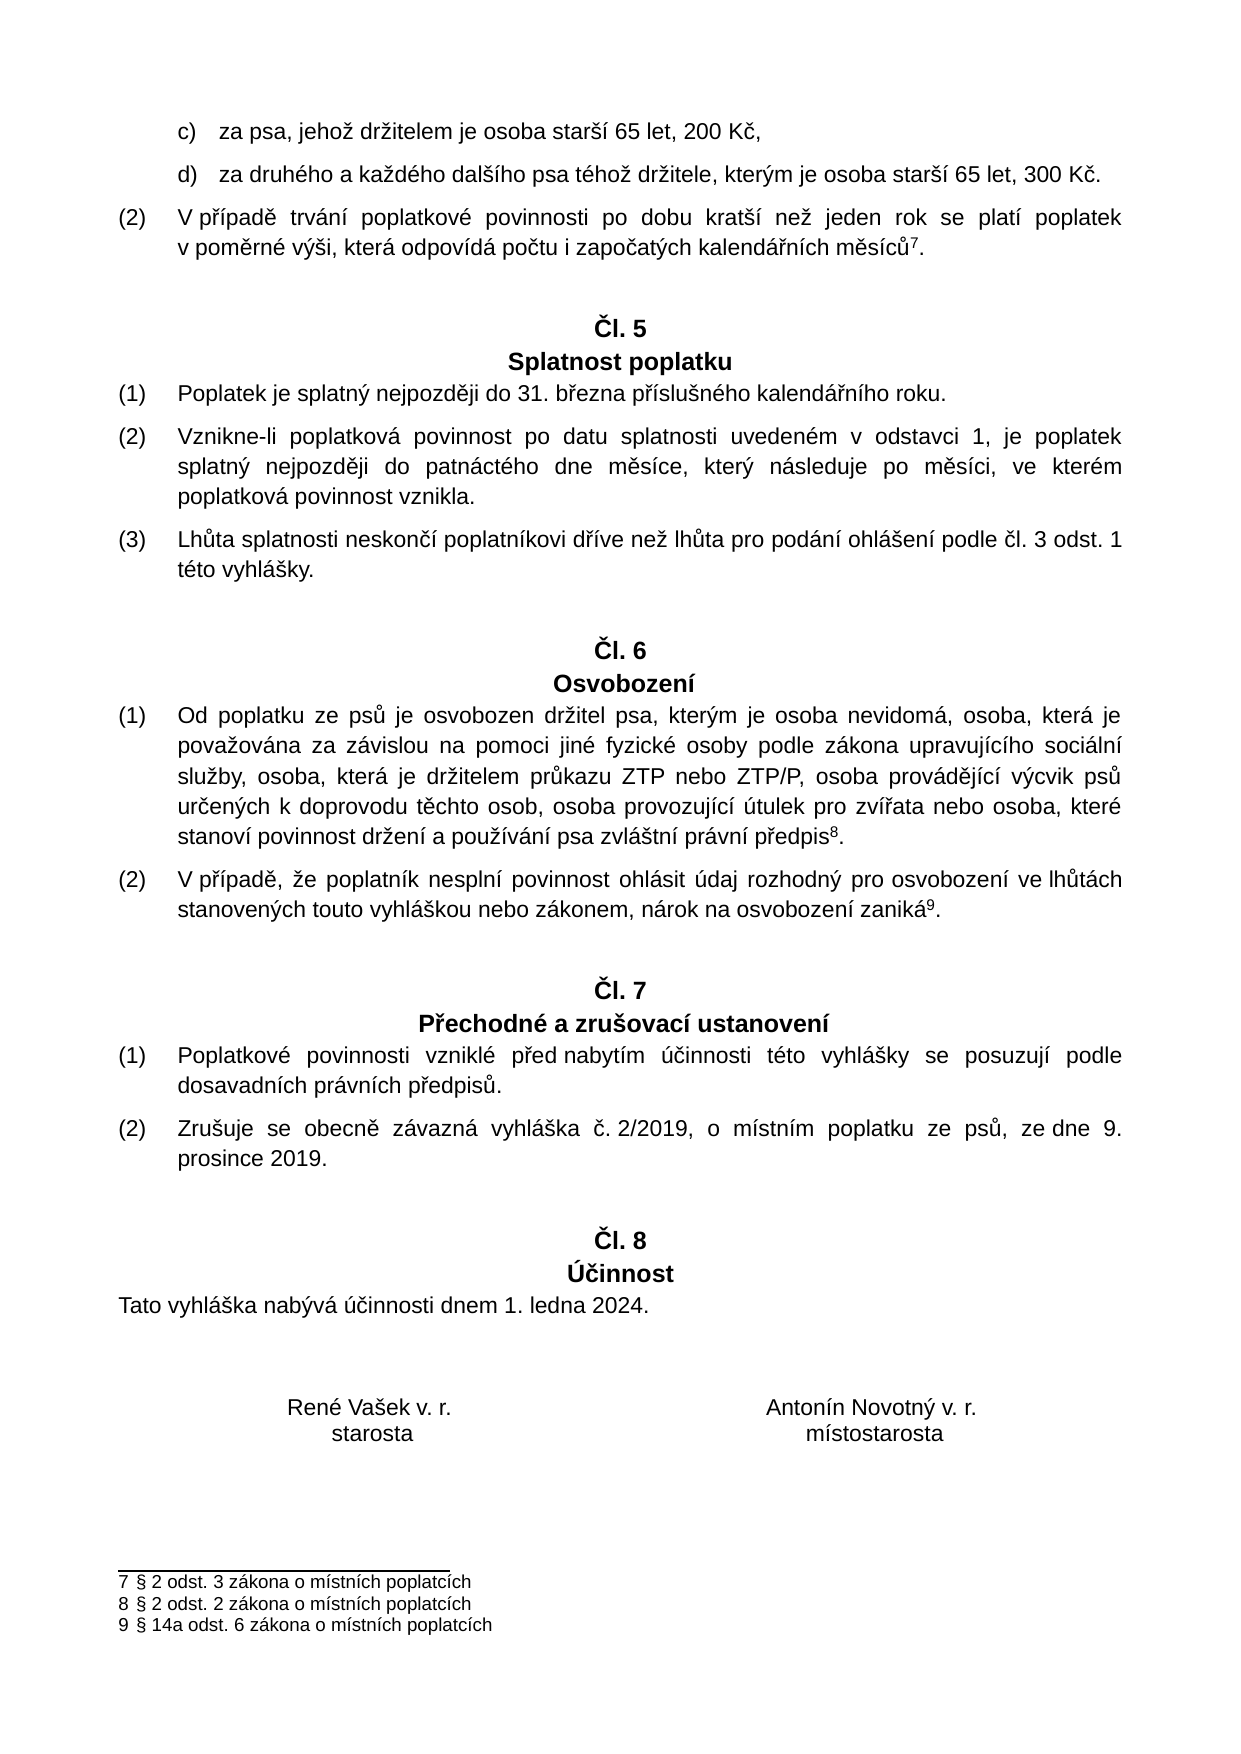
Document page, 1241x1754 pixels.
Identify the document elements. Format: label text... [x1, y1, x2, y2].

table_header Antonín Novotný v. r. místostarosta [620, 1334, 1122, 1452]
list za psa, jehož držitelem je osoba starší 65 let, 200 Kč, [177, 118, 1122, 144]
list § 2 odst. 2 zákona o místních poplatcích [118, 1592, 1122, 1614]
list Lhůta splatnosti neskončí poplatníkovi dříve než lhůta pro podání ohlášení podle čl. 3 odst. 1 této vyhlášky. [118, 526, 1122, 582]
subtitle Čl. 5 Splatnost poplatku [118, 314, 1122, 376]
list Zrušuje se obecně závazná vyhláška č. 2/2019, o místním poplatku ze psů, ze dne 9. prosince 2019. [118, 1115, 1122, 1172]
list § 14a odst. 6 zákona o místních poplatcích [118, 1614, 1122, 1635]
text Tato vyhláška nabývá účinnosti dnem 1. ledna 2024. [118, 1292, 1122, 1318]
list Poplatek je splatný nejpozději do 31. března příslušného kalendářního roku. [118, 380, 1122, 406]
list Vznikne-li poplatková povinnost po datu splatnosti uvedeném v odstavci 1, je poplatek splatný nejpozději do patnáctého dne měsíce, který následuje po měsíci, ve kterém poplatková povinnost vznikla. [118, 423, 1122, 509]
list § 2 odst. 3 zákona o místních poplatcích [118, 1571, 1122, 1592]
subtitle Čl. 8 Účinnost [118, 1226, 1122, 1287]
list Od poplatku ze psů je osvobozen držitel psa, kterým je osoba nevidomá, osoba, která je považována za závislou na pomoci jiné fyzické osoby podle zákona upravujícího sociální služby, osoba, která je držitelem průkazu ZTP nebo ZTP/P, osoba provádějící výcvik psů určených k doprovodu těchto osob, osoba provozující útulek pro zvířata nebo osoba, které stanoví povinnost držení a používání psa zvláštní právní předpis. [118, 702, 1122, 849]
subtitle Čl. 6 Osvobození [118, 636, 1122, 698]
list V případě trvání poplatkové povinnosti po dobu kratší než jeden rok se platí poplatek v poměrné výši, která odpovídá počtu i započatých kalendářních měsíců. [118, 203, 1122, 260]
list Poplatkové povinnosti vzniklé před nabytím účinnosti této vyhlášky se posuzují podle dosavadních právních předpisů. [118, 1042, 1122, 1099]
table_header René Vašek v. r. starosta [118, 1334, 620, 1452]
subtitle Čl. 7 Přechodné a zrušovací ustanovení [118, 976, 1122, 1038]
list V případě, že poplatník nesplní povinnost ohlásit údaj rozhodný pro osvobození ve lhůtách stanovených touto vyhláškou nebo zákonem, nárok na osvobození zaniká. [118, 866, 1122, 922]
list za druhého a každého dalšího psa téhož držitele, kterým je osoba starší 65 let, 300 Kč. [177, 161, 1122, 187]
